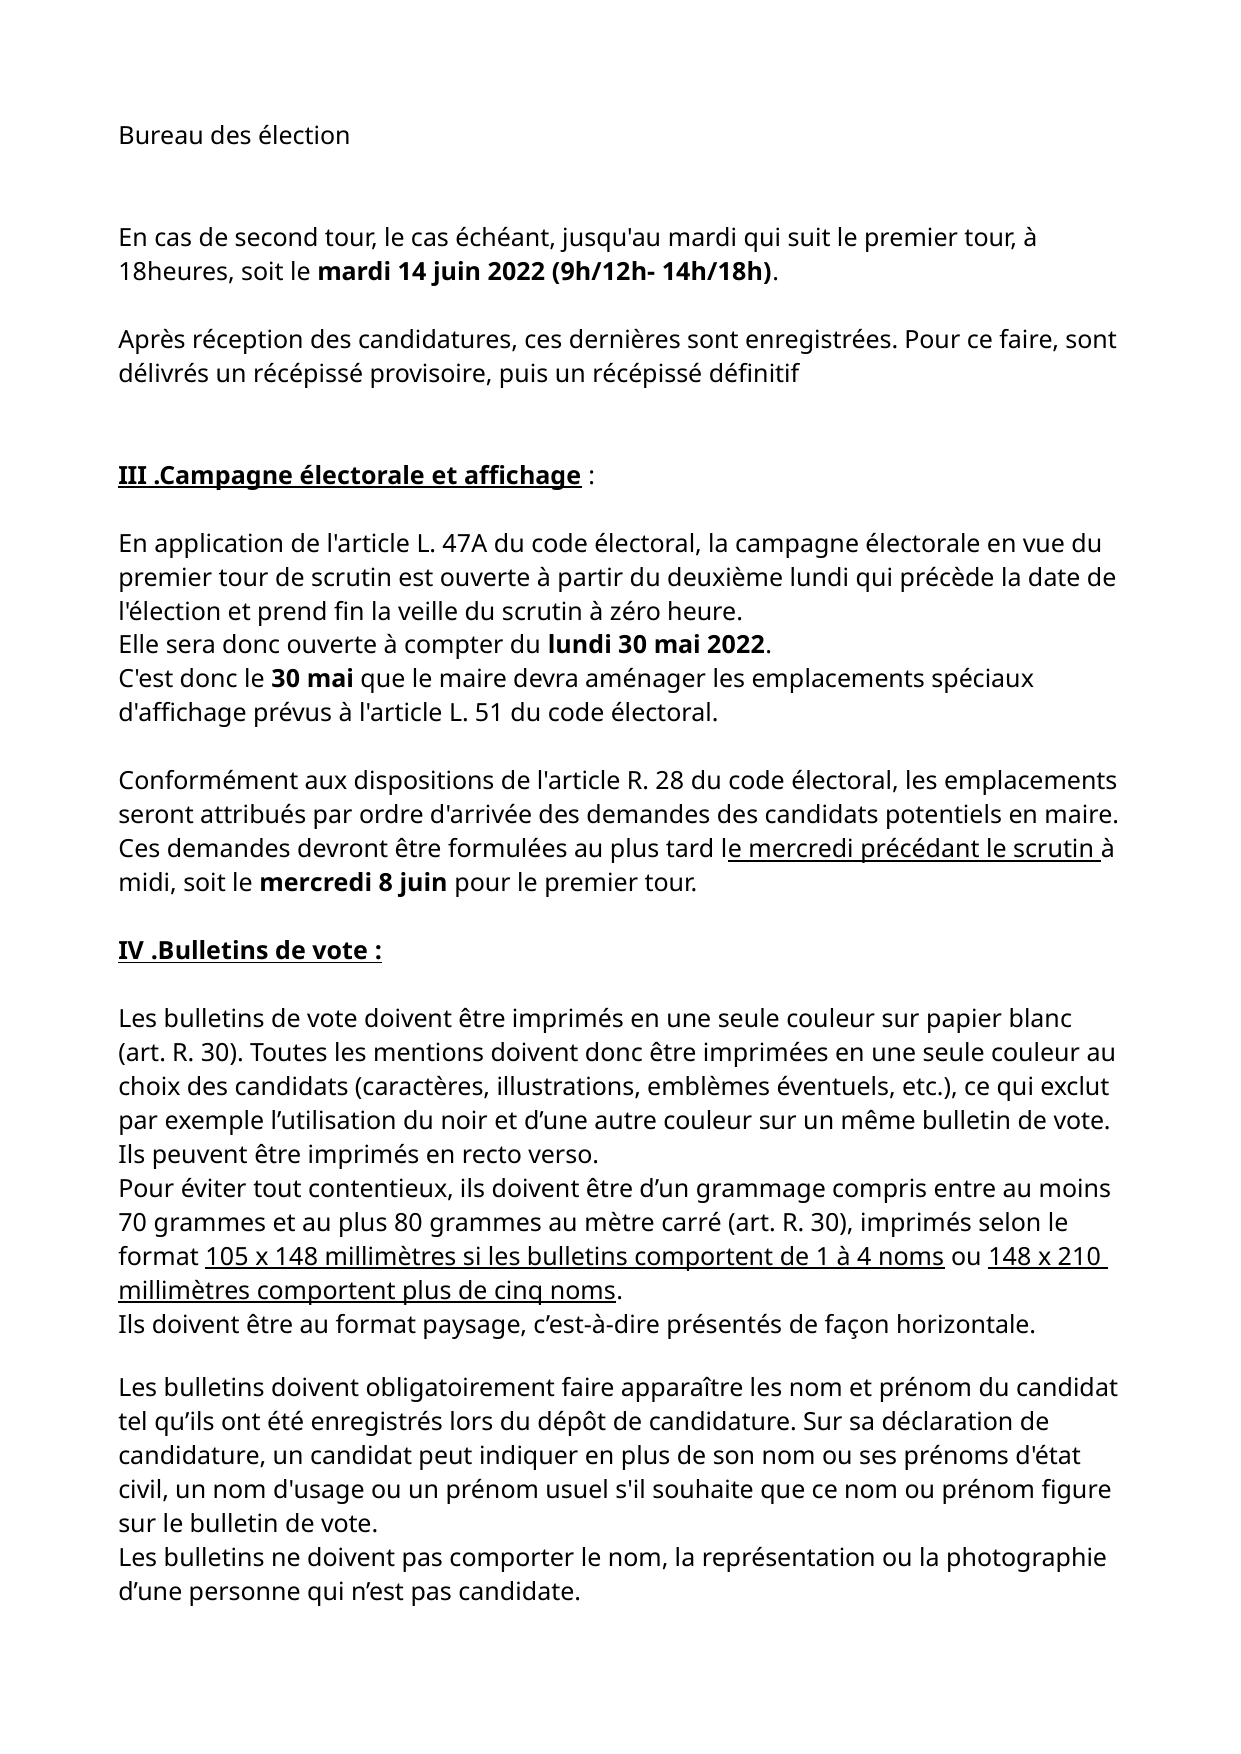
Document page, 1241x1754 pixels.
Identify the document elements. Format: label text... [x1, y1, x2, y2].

text Les bulletins de vote doivent être imprimés en une seule couleur sur papier blanc (art. R. 30). Toutes les mentions doivent donc être imprimées en une seule couleur au choix des candidats (caractères, illustrations, emblèmes éventuels, etc.), ce qui exclut par exemple l’utilisation du noir et d’une autre couleur sur un même bulletin de vote. Ils peuvent être imprimés en recto verso. [118, 967, 1122, 1171]
text IV .Bulletins de vote : [118, 899, 1122, 967]
text Les bulletins doivent obligatoirement faire apparaître les nom et prénom du candidat tel qu’ils ont été enregistrés lors du dépôt de candidature. Sur sa déclaration de candidature, un candidat peut indiquer en plus de son nom ou ses prénoms d'état civil, un nom d'usage ou un prénom usuel s'il souhaite que ce nom ou prénom figure sur le bulletin de vote. [118, 1370, 1122, 1539]
text Après réception des candidatures, ces dernières sont enregistrées. Pour ce faire, sont délivrés un récépissé provisoire, puis un récépissé définitif [118, 322, 1122, 458]
text Les bulletins ne doivent pas comporter le nom, la représentation ou la photographie d’une personne qui n’est pas candidate. [118, 1539, 1122, 1607]
text En application de l'article L. 47A du code électoral, la campagne électorale en vue du premier tour de scrutin est ouverte à partir du deuxième lundi qui précède la date de l'élection et prend fin la veille du scrutin à zéro heure. Elle sera donc ouverte à compter du lundi 30 mai 2022. C'est donc le 30 mai que le maire devra aménager les emplacements spéciaux d'affichage prévus à l'article L. 51 du code électoral. Conformément aux dispositions de l'article R. 28 du code électoral, les emplacements seront attribués par ordre d'arrivée des demandes des candidats potentiels en maire. Ces demandes devront être formulées au plus tard le mercredi précédant le scrutin à midi, soit le mercredi 8 juin pour le premier tour. [118, 526, 1122, 899]
text Bureau des élection [118, 118, 1122, 152]
text Ils doivent être au format paysage, c’est-à-dire présentés de façon horizontale. [118, 1307, 1122, 1341]
text III .Campagne électorale et affichage : [118, 458, 1122, 492]
text Pour éviter tout contentieux, ils doivent être d’un grammage compris entre au moins 70 grammes et au plus 80 grammes au mètre carré (art. R. 30), imprimés selon le format 105 x 148 millimètres si les bulletins comportent de 1 à 4 noms ou 148 x 210 millimètres comportent plus de cinq noms. [118, 1171, 1122, 1307]
text En cas de second tour, le cas échéant, jusqu'au mardi qui suit le premier tour, à 18heures, soit le mardi 14 juin 2022 (9h/12h- 14h/18h). [118, 220, 1122, 288]
